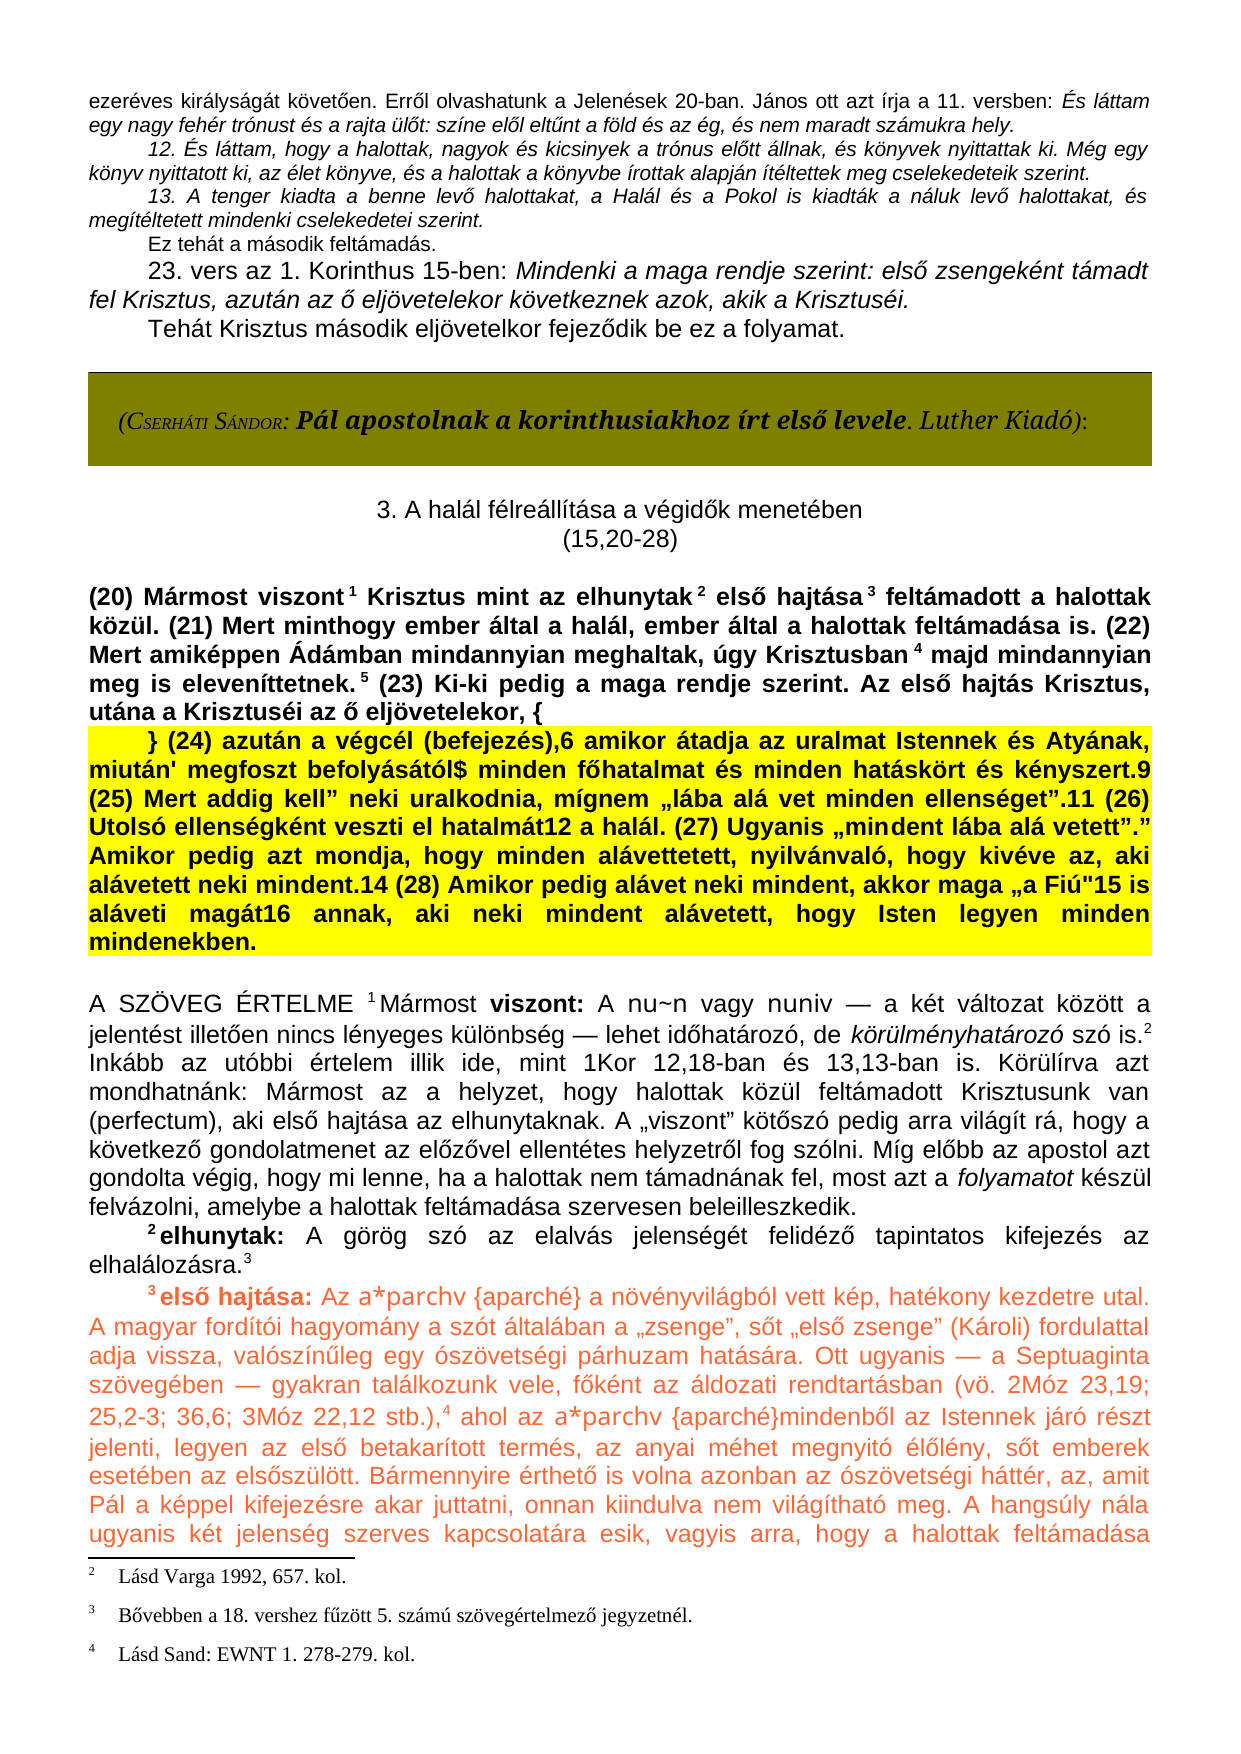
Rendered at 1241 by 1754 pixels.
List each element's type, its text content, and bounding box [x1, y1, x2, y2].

text (20) Mármost viszont 1 Krisztus mint az elhunytak 2 első hajtása 3 feltámadott a halottak közül. (21) Mert minthogy ember által a halál, ember által a halottak feltámadása is. (22) Mert amiképpen Ádámban mindannyian meghaltak, úgy Krisztusban 4 majd mindannyian meg is eleveníttetnek. 5 (23) Ki-ki pedig a maga rendje szerint. Az első hajtás Krisztus, utána a Krisztuséi az ő eljövetelekor, { [88, 582, 1152, 726]
text A SZÖVEG ÉRTELME 1 Mármost viszont: A nu~n vagy nuniv ― a két változat között a jelentést illetően nincs lényeges különbség ― lehet időhatározó, de körülményhatározó szó is. Inkább az utóbbi értelem illik ide, mint 1Kor 12,18-ban és 13,13-ban is. Körülírva azt mondhatnánk: Mármost az a helyzet, hogy halottak közül feltámadott Krisztusunk van (perfectum), aki első hajtása az elhunytaknak. A „viszont” kötőszó pedig arra világít rá, hogy a következő gondolatmenet az előzővel ellentétes helyzetről fog szólni. Míg előbb az apostol azt gondolta végig, hogy mi lenne, ha a halottak nem támadnának fel, most azt a folyamatot készül felvázolni, amelybe a halottak feltámadása szervesen beleilleszkedik. [88, 986, 1152, 1221]
text 3 első hajtása: Az a*parchv {aparché} a növényvilágból vett kép, hatékony kezdetre utal. A magyar fordítói hagyomány a szót általában a „zsenge”, sőt „első zsenge” (Károli) fordulattal adja vissza, valószínűleg egy ószövetségi párhuzam hatására. Ott ugyanis ― a Septuaginta szövegében ― gyakran találkozunk vele, főként az áldozati rendtartásban (vö. 2Móz 23,19; 25,2-3; 36,6; 3Móz 22,12 stb.), ahol az a*parchv {aparché}mindenből az Istennek járó részt jelenti, legyen az első betakarított termés, az anyai méhet megnyitó élőlény, sőt emberek esetében az elsőszülött. Bármennyire érthető is volna azonban az ószövetségi háttér, az, amit Pál a képpel kifejezésre akar juttatni, onnan kiindulva nem világítható meg. A hangsúly nála ugyanis két jelenség szerves kapcsolatára esik, vagyis arra, hogy a halottak feltámadása [88, 1278, 1152, 1547]
text 13. A tenger kiadta a benne levő halottakat, a Halál és a Pokol is kiadták a náluk levő halottakat, és megítéltetett mindenki cselekedetei szerint. [88, 184, 1152, 232]
text } (24) azután a végcél (befejezés),6 amikor átadja az uralmat Istennek és Atyának, miután' megfoszt befolyásától$ minden fő­hatalmat és minden hatáskört és kényszert.9 (25) Mert addig kell” neki uralkodnia, mígnem „lába alá vet minden ellenséget”.11 (26) Utolsó ellenségként veszti el hatalmát12 a halál. (27) Ugyanis „min­dent lába alá vetett”.” Amikor pedig azt mondja, hogy minden alávettetett, nyilvánvaló, hogy kivéve az, aki alávetett neki min­dent.14 (28) Amikor pedig alávet neki mindent, akkor maga „a Fiú"15 is aláveti magát16 annak, aki neki mindent alávetett, hogy Isten legyen minden mindenekben. [88, 726, 1152, 956]
text 23. vers az 1. Korinthus 15-ben: Mindenki a maga rendje szerint: első zsengeként támadt fel Krisztus, azután az ő eljövetelekor következnek azok, akik a Krisztuséi. [88, 256, 1152, 314]
text Lásd Sand: EWNT 1. 278-279. kol. [88, 1641, 1152, 1665]
text Tehát Krisztus második eljövetelkor fejeződik be ez a folyamat. [88, 314, 1152, 342]
text 2 elhunytak: A görög szó az elalvás jelenségét felidéző tapintatos kifejezés az elhalálozásra. [88, 1221, 1152, 1278]
text Bővebben a 18. vershez fűzött 5. számú szövegértelmező jegyzetnél. [88, 1602, 1152, 1627]
text 12. És láttam, hogy a halottak, nagyok és kicsinyek a trónus előtt állnak, és könyvek nyittattak ki. Még egy könyv nyittatott ki, az élet könyve, és a halottak a könyvbe írottak alapján ítéltettek meg cselekedeteik szerint. [88, 136, 1152, 184]
text Ez tehát a második feltámadás. [88, 232, 1152, 256]
text 3. A halál félreállítása a végidők menetében (15,20-28) [88, 495, 1152, 553]
text (Cserháti Sándor: Pál apostolnak a korinthusiakhoz írt első levele. Luther Kiadó): [88, 373, 1152, 466]
text ezeréves királyságát követően. Erről olvashatunk a Jelenések 20-ban. János ott azt írja a 11. versben: És láttam egy nagy fehér trónust és a rajta ülőt: színe elől eltűnt a föld és az ég, és nem maradt számukra hely. [88, 88, 1152, 136]
text Lásd Varga 1992, 657. kol. [88, 1564, 1152, 1588]
